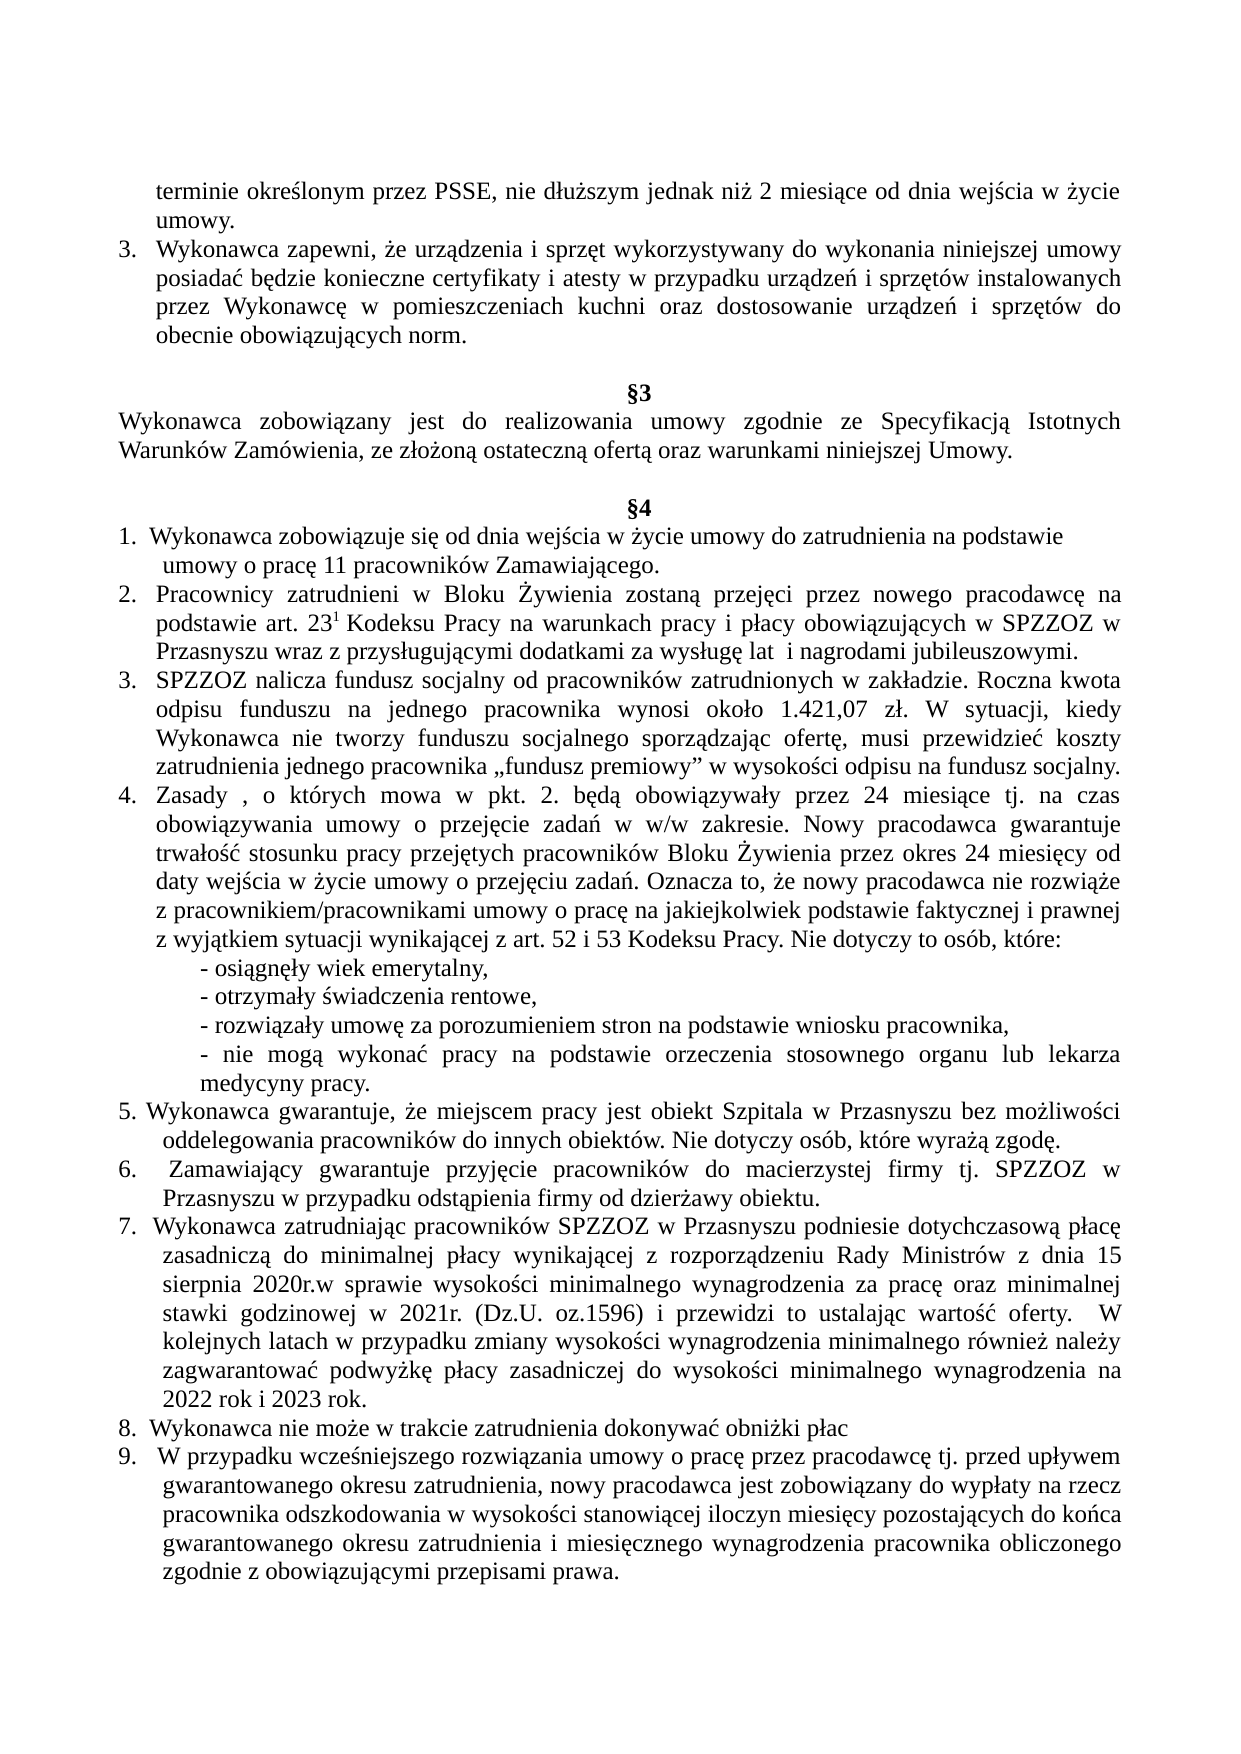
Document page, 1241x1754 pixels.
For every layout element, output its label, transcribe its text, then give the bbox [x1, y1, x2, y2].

text 9. W przypadku wcześniejszego rozwiązania umowy o pracę przez pracodawcę tj. przed upływem gwarantowanego okresu zatrudnienia, nowy pracodawca jest zobowiązany do wypłaty na rzecz pracownika odszkodowania w wysokości stanowiącej iloczyn miesięcy pozostających do końca gwarantowanego okresu zatrudnienia i miesięcznego wynagrodzenia pracownika obliczonego zgodnie z obowiązującymi przepisami prawa. [118, 1441, 1122, 1585]
text 7. Wykonawca zatrudniając pracowników SPZZOZ w Przasnyszu podniesie dotychczasową płacę zasadniczą do minimalnej płacy wynikającej z rozporządzeniu Rady Ministrów z dnia 15 sierpnia 2020r.w sprawie wysokości minimalnego wynagrodzenia za pracę oraz minimalnej stawki godzinowej w 2021r. (Dz.U. oz.1596) i przewidzi to ustalając wartość oferty. W kolejnych latach w przypadku zmiany wysokości wynagrodzenia minimalnego również należy zagwarantować podwyżkę płacy zasadniczej do wysokości minimalnego wynagrodzenia na 2022 rok i 2023 rok. [118, 1211, 1122, 1413]
text - otrzymały świadczenia rentowe, [200, 981, 1122, 1010]
list SPZZOZ nalicza fundusz socjalny od pracowników zatrudnionych w zakładzie. Roczna kwota odpisu funduszu na jednego pracownika wynosi około 1.421,07 zł. W sytuacji, kiedy Wykonawca nie tworzy funduszu socjalnego sporządzając ofertę, musi przewidzieć koszty zatrudnienia jednego pracownika „fundusz premiowy” w wysokości odpisu na fundusz socjalny. [118, 665, 1122, 780]
list Pracownicy zatrudnieni w Bloku Żywienia zostaną przejęci przez nowego pracodawcę na podstawie art. 231 Kodeksu Pracy na warunkach pracy i płacy obowiązujących w SPZZOZ w Przasnyszu wraz z przysługującymi dodatkami za wysługę lat i nagrodami jubileuszowymi. [118, 579, 1122, 665]
text 1. Wykonawca zobowiązuje się od dnia wejścia w życie umowy do zatrudnienia na podstawie umowy o pracę 11 pracowników Zamawiającego. [118, 521, 1122, 579]
list terminie określonym przez PSSE, nie dłuższym jednak niż 2 miesiące od dnia wejścia w życie umowy. [118, 176, 1122, 234]
text 5. Wykonawca gwarantuje, że miejscem pracy jest obiekt Szpitala w Przasnyszu bez możliwości oddelegowania pracowników do innych obiektów. Nie dotyczy osób, które wyrażą zgodę. [118, 1096, 1122, 1154]
list Zasady , o których mowa w pkt. 2. będą obowiązywały przez 24 miesiące tj. na czas obowiązywania umowy o przejęcie zadań w w/w zakresie. Nowy pracodawca gwarantuje trwałość stosunku pracy przejętych pracowników Bloku Żywienia przez okres 24 miesięcy od daty wejścia w życie umowy o przejęciu zadań. Oznacza to, że nowy pracodawca nie rozwiąże z pracownikiem/pracownikami umowy o pracę na jakiejkolwiek podstawie faktycznej i prawnej z wyjątkiem sytuacji wynikającej z art. 52 i 53 Kodeksu Pracy. Nie dotyczy to osób, które: [118, 780, 1122, 953]
text §3 [156, 378, 1122, 406]
text - nie mogą wykonać pracy na podstawie orzeczenia stosownego organu lub lekarza medycyny pracy. [200, 1039, 1122, 1096]
text Wykonawca zobowiązany jest do realizowania umowy zgodnie ze Specyfikacją Istotnych Warunków Zamówienia, ze złożoną ostateczną ofertą oraz warunkami niniejszej Umowy. [118, 406, 1122, 464]
text - osiągnęły wiek emerytalny, [200, 953, 1122, 981]
text §4 [118, 493, 1122, 521]
text - rozwiązały umowę za porozumieniem stron na podstawie wniosku pracownika, [200, 1010, 1122, 1039]
text 8. Wykonawca nie może w trakcie zatrudnienia dokonywać obniżki płac [118, 1413, 1122, 1441]
text 6. Zamawiający gwarantuje przyjęcie pracowników do macierzystej firmy tj. SPZZOZ w Przasnyszu w przypadku odstąpienia firmy od dzierżawy obiektu. [118, 1154, 1122, 1211]
list Wykonawca zapewni, że urządzenia i sprzęt wykorzystywany do wykonania niniejszej umowy posiadać będzie konieczne certyfikaty i atesty w przypadku urządzeń i sprzętów instalowanych przez Wykonawcę w pomieszczeniach kuchni oraz dostosowanie urządzeń i sprzętów do obecnie obowiązujących norm. [118, 234, 1122, 349]
